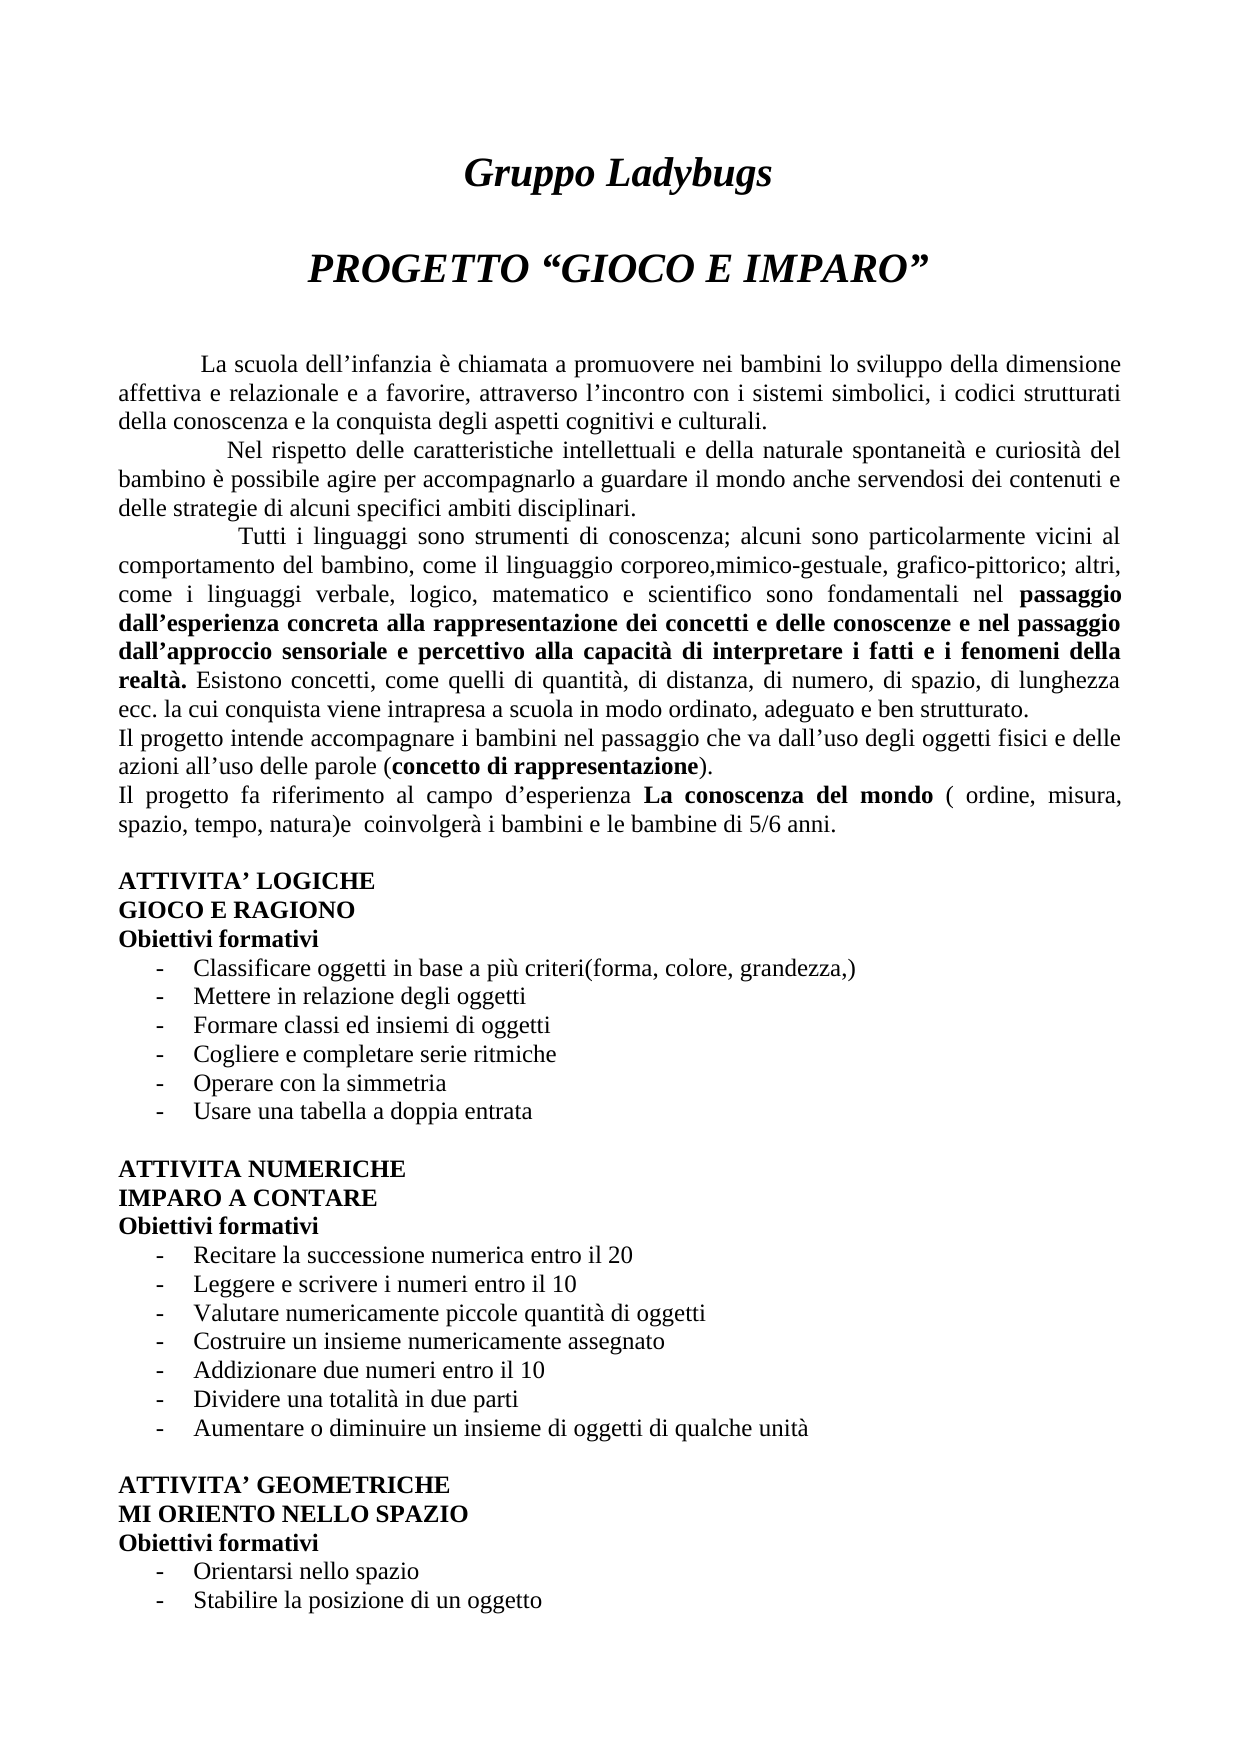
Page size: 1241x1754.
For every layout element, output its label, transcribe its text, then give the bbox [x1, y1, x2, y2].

list Costruire un insieme numericamente assegnato [156, 1326, 1122, 1355]
text Tutti i linguaggi sono strumenti di conoscenza; alcuni sono particolarmente vicini al comportamento del bambino, come il linguaggio corporeo,mimico-gestuale, grafico-pittorico; altri, come i linguaggi verbale, logico, matematico e scientifico sono fondamentali nel passaggio dall’esperienza concreta alla rappresentazione dei concetti e delle conoscenze e nel passaggio dall’approccio sensoriale e percettivo alla capacità di interpretare i fatti e i fenomeni della realtà. Esistono concetti, come quelli di quantità, di distanza, di numero, di spazio, di lunghezza ecc. la cui conquista viene intrapresa a scuola in modo ordinato, adeguato e ben strutturato. [118, 521, 1122, 723]
text PROGETTO “GIOCO E IMPARO” [118, 243, 1122, 291]
list Stabilire la posizione di un oggetto [156, 1585, 1122, 1614]
list Operare con la simmetria [156, 1068, 1122, 1096]
list Aumentare o diminuire un insieme di oggetti di qualche unità [156, 1413, 1122, 1441]
list Classificare oggetti in base a più criteri(forma, colore, grandezza,) [156, 953, 1122, 981]
text MI ORIENTO NELLO SPAZIO [118, 1499, 1122, 1528]
list Orientarsi nello spazio [156, 1556, 1122, 1585]
text ATTIVITA’ LOGICHE [118, 866, 1122, 895]
text GIOCO E RAGIONO [118, 895, 1122, 924]
text ATTIVITA NUMERICHE [118, 1154, 1122, 1183]
text Nel rispetto delle caratteristiche intellettuali e della naturale spontaneità e curiosità del bambino è possibile agire per accompagnarlo a guardare il mondo anche servendosi dei contenuti e delle strategie di alcuni specifici ambiti disciplinari. [118, 435, 1122, 521]
list Usare una tabella a doppia entrata [156, 1096, 1122, 1125]
text Obiettivi formativi [118, 1211, 1122, 1240]
text Gruppo Ladybugs [118, 148, 1122, 196]
text Il progetto intende accompagnare i bambini nel passaggio che va dall’uso degli oggetti fisici e delle azioni all’uso delle parole (concetto di rappresentazione). [118, 723, 1122, 780]
text Obiettivi formativi [118, 1528, 1122, 1556]
list Addizionare due numeri entro il 10 [156, 1355, 1122, 1384]
list Recitare la successione numerica entro il 20 [156, 1240, 1122, 1269]
text Il progetto fa riferimento al campo d’esperienza La conoscenza del mondo ( ordine, misura, spazio, tempo, natura)e coinvolgerà i bambini e le bambine di 5/6 anni. [118, 780, 1122, 838]
text Obiettivi formativi [118, 924, 1122, 953]
text La scuola dell’infanzia è chiamata a promuovere nei bambini lo sviluppo della dimensione affettiva e relazionale e a favorire, attraverso l’incontro con i sistemi simbolici, i codici strutturati della conoscenza e la conquista degli aspetti cognitivi e culturali. [118, 349, 1122, 435]
text ATTIVITA’ GEOMETRICHE [118, 1470, 1122, 1499]
list Cogliere e completare serie ritmiche [156, 1039, 1122, 1068]
list Mettere in relazione degli oggetti [156, 981, 1122, 1010]
list Valutare numericamente piccole quantità di oggetti [156, 1298, 1122, 1326]
text IMPARO A CONTARE [118, 1183, 1122, 1211]
list Formare classi ed insiemi di oggetti [156, 1010, 1122, 1039]
list Dividere una totalità in due parti [156, 1384, 1122, 1413]
list Leggere e scrivere i numeri entro il 10 [156, 1269, 1122, 1298]
